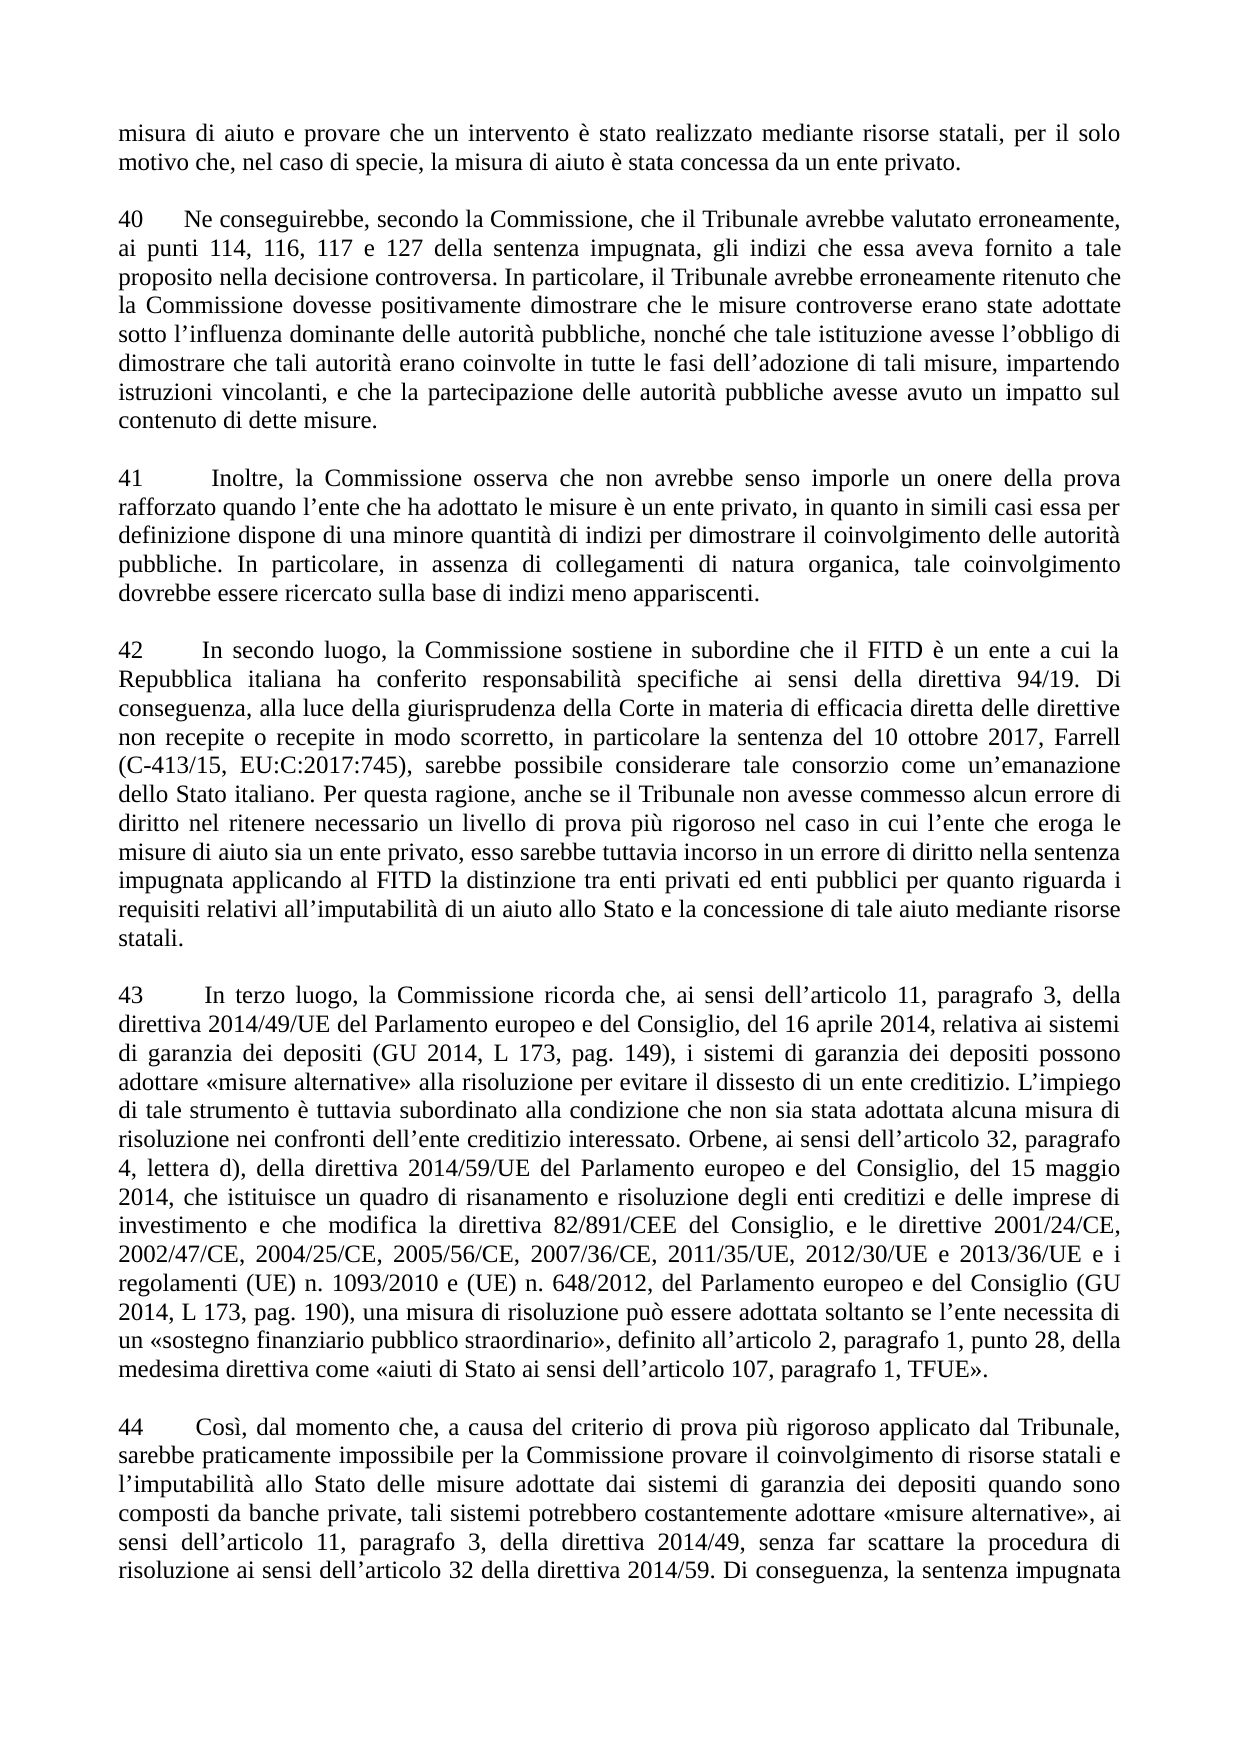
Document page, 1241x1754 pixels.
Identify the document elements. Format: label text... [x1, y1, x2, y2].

text 42 In secondo luogo, la Commissione sostiene in subordine che il FITD è un ente a cui la Repubblica italiana ha conferito responsabilità specifiche ai sensi della direttiva 94/19. Di conseguenza, alla luce della giurisprudenza della Corte in materia di efficacia diretta delle direttive non recepite o recepite in modo scorretto, in particolare la sentenza del 10 ottobre 2017, Farrell (C‑413/15, EU:C:2017:745), sarebbe possibile considerare tale consorzio come un’emanazione dello Stato italiano. Per questa ragione, anche se il Tribunale non avesse commesso alcun errore di diritto nel ritenere necessario un livello di prova più rigoroso nel caso in cui l’ente che eroga le misure di aiuto sia un ente privato, esso sarebbe tuttavia incorso in un errore di diritto nella sentenza impugnata applicando al FITD la distinzione tra enti privati ed enti pubblici per quanto riguarda i requisiti relativi all’imputabilità di un aiuto allo Stato e la concessione di tale aiuto mediante risorse statali. [118, 636, 1122, 952]
text 40 Ne conseguirebbe, secondo la Commissione, che il Tribunale avrebbe valutato erroneamente, ai punti 114, 116, 117 e 127 della sentenza impugnata, gli indizi che essa aveva fornito a tale proposito nella decisione controversa. In particolare, il Tribunale avrebbe erroneamente ritenuto che la Commissione dovesse positivamente dimostrare che le misure controverse erano state adottate sotto l’influenza dominante delle autorità pubbliche, nonché che tale istituzione avesse l’obbligo di dimostrare che tali autorità erano coinvolte in tutte le fasi dell’adozione di tali misure, impartendo istruzioni vincolanti, e che la partecipazione delle autorità pubbliche avesse avuto un impatto sul contenuto di dette misure. [118, 204, 1122, 434]
text 43 In terzo luogo, la Commissione ricorda che, ai sensi dell’articolo 11, paragrafo 3, della direttiva 2014/49/UE del Parlamento europeo e del Consiglio, del 16 aprile 2014, relativa ai sistemi di garanzia dei depositi (GU 2014, L 173, pag. 149), i sistemi di garanzia dei depositi possono adottare «misure alternative» alla risoluzione per evitare il dissesto di un ente creditizio. L’impiego di tale strumento è tuttavia subordinato alla condizione che non sia stata adottata alcuna misura di risoluzione nei confronti dell’ente creditizio interessato. Orbene, ai sensi dell’articolo 32, paragrafo 4, lettera d), della direttiva 2014/59/UE del Parlamento europeo e del Consiglio, del 15 maggio 2014, che istituisce un quadro di risanamento e risoluzione degli enti creditizi e delle imprese di investimento e che modifica la direttiva 82/891/CEE del Consiglio, e le direttive 2001/24/CE, 2002/47/CE, 2004/25/CE, 2005/56/CE, 2007/36/CE, 2011/35/UE, 2012/30/UE e 2013/36/UE e i regolamenti (UE) n. 1093/2010 e (UE) n. 648/2012, del Parlamento europeo e del Consiglio (GU 2014, L 173, pag. 190), una misura di risoluzione può essere adottata soltanto se l’ente necessita di un «sostegno finanziario pubblico straordinario», definito all’articolo 2, paragrafo 1, punto 28, della medesima direttiva come «aiuti di Stato ai sensi dell’articolo 107, paragrafo 1, TFUE». [118, 981, 1122, 1383]
text 44 Così, dal momento che, a causa del criterio di prova più rigoroso applicato dal Tribunale, sarebbe praticamente impossibile per la Commissione provare il coinvolgimento di risorse statali e l’imputabilità allo Stato delle misure adottate dai sistemi di garanzia dei depositi quando sono composti da banche private, tali sistemi potrebbero costantemente adottare «misure alternative», ai sensi dell’articolo 11, paragrafo 3, della direttiva 2014/49, senza far scattare la procedura di risoluzione ai sensi dell’articolo 32 della direttiva 2014/59. Di conseguenza, la sentenza impugnata [118, 1412, 1122, 1584]
text misura di aiuto e provare che un intervento è stato realizzato mediante risorse statali, per il solo motivo che, nel caso di specie, la misura di aiuto è stata concessa da un ente privato. [118, 118, 1122, 176]
text 41 Inoltre, la Commissione osserva che non avrebbe senso imporle un onere della prova rafforzato quando l’ente che ha adottato le misure è un ente privato, in quanto in simili casi essa per definizione dispone di una minore quantità di indizi per dimostrare il coinvolgimento delle autorità pubbliche. In particolare, in assenza di collegamenti di natura organica, tale coinvolgimento dovrebbe essere ricercato sulla base di indizi meno appariscenti. [118, 463, 1122, 607]
